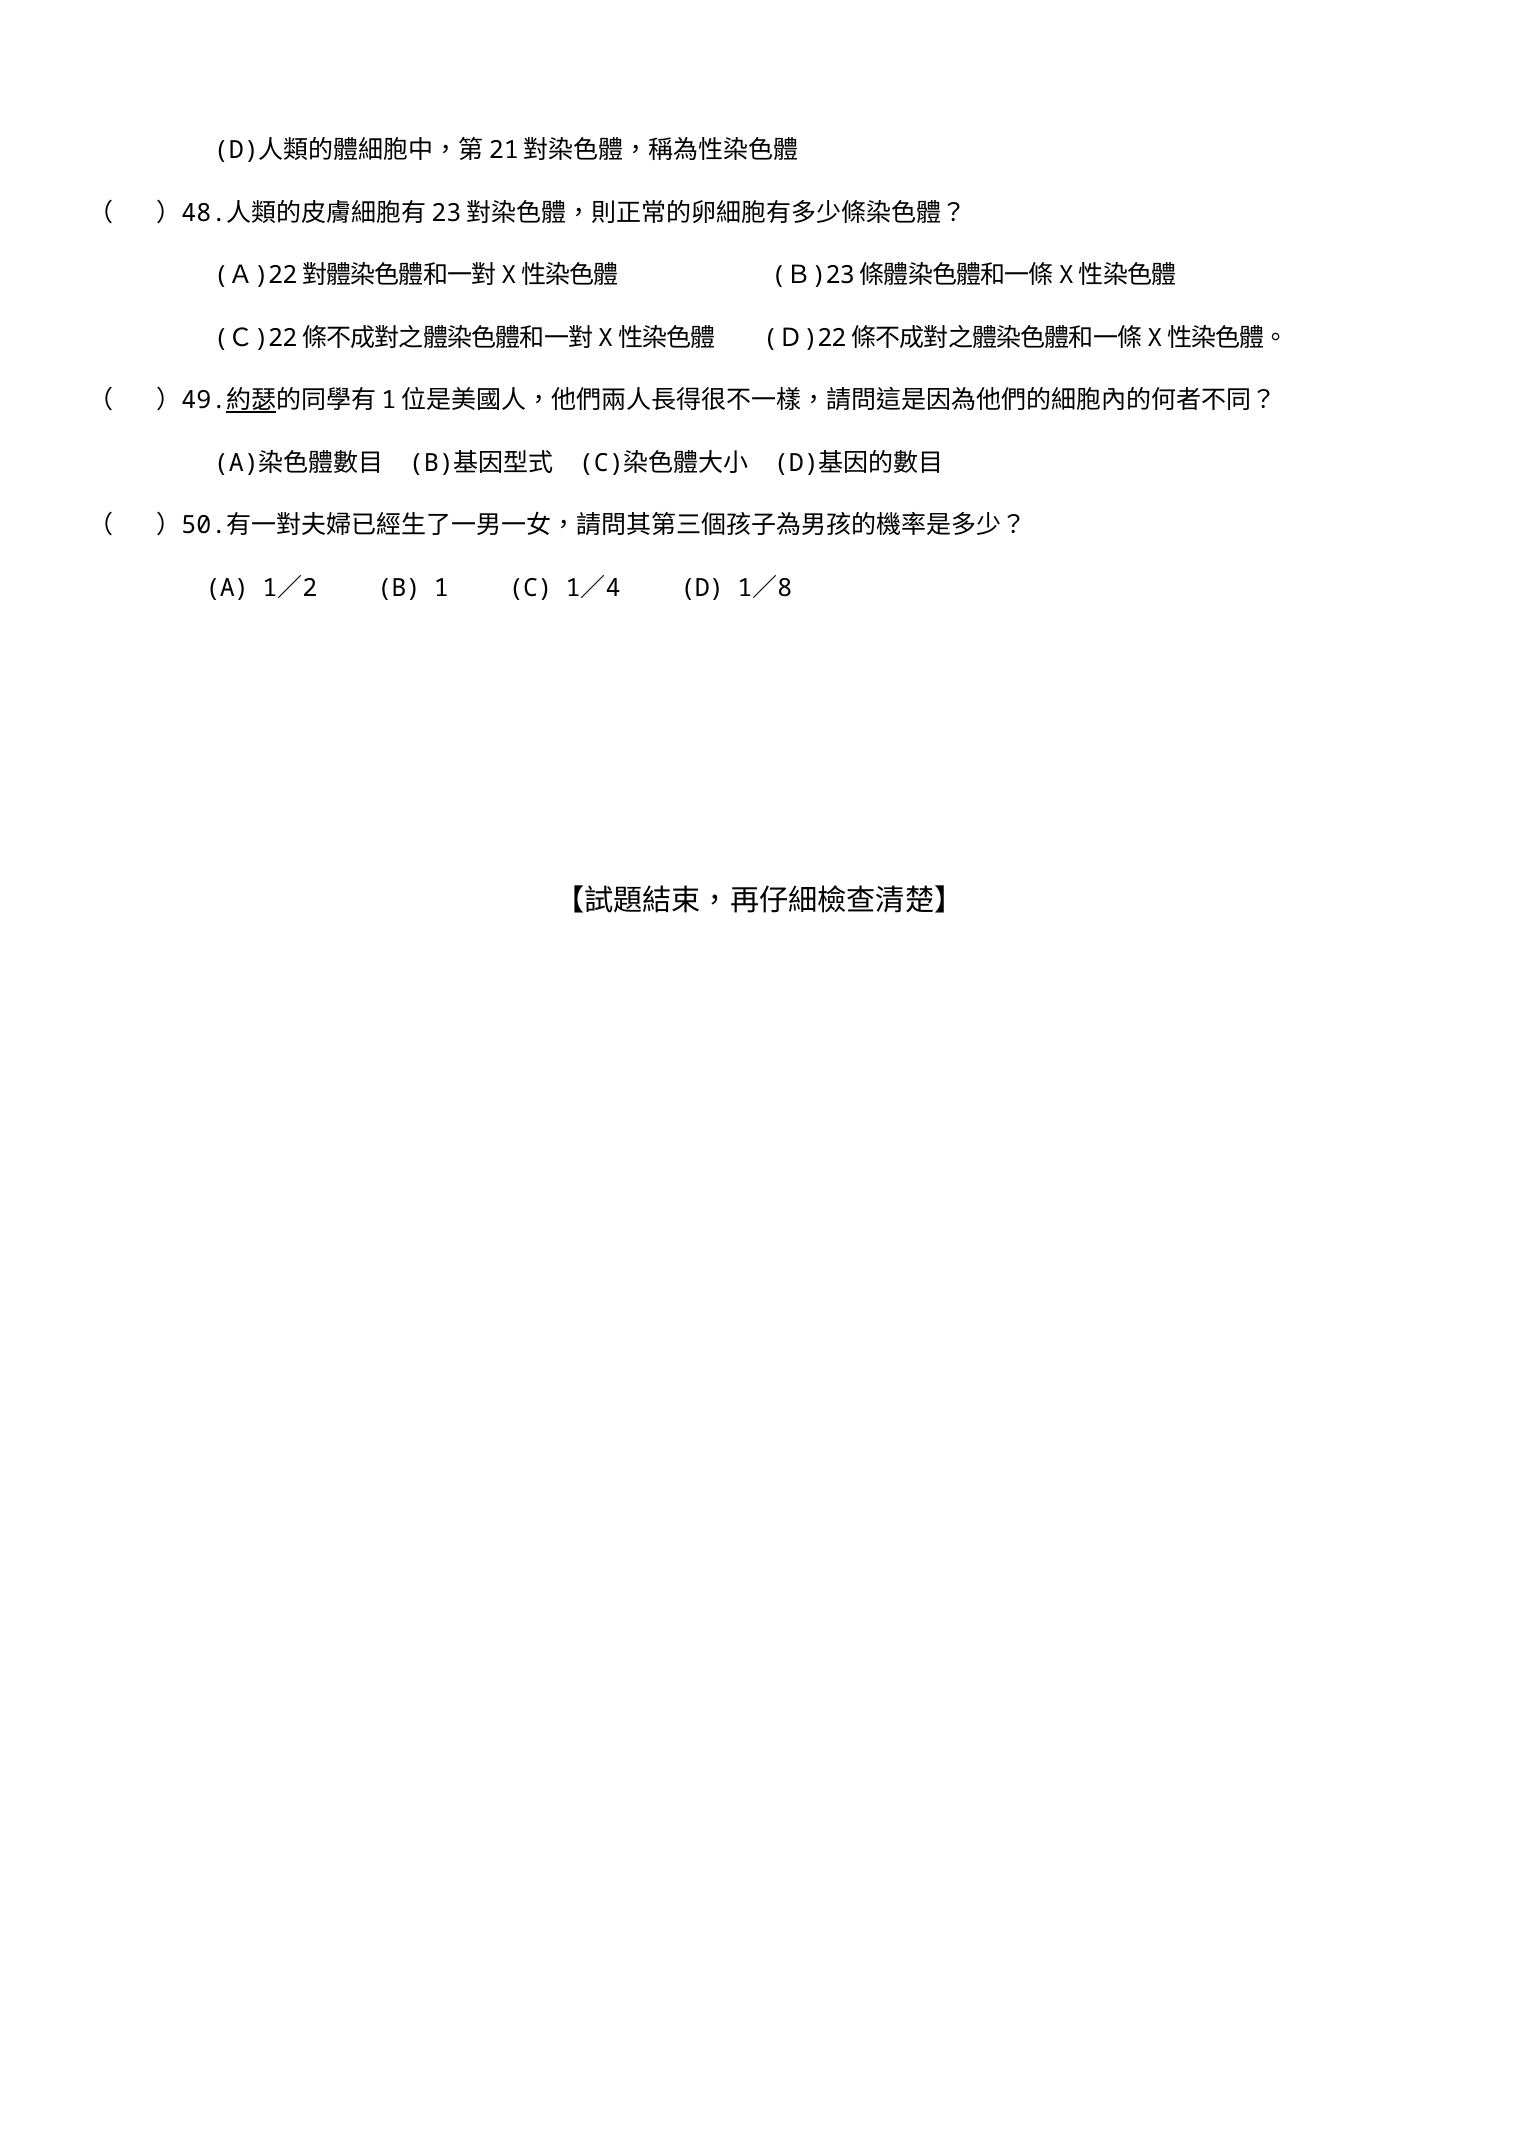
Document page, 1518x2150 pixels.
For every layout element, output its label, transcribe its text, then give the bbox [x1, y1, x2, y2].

text (D)人類的體細胞中，第21對染色體，稱為性染色體 [89, 106, 1429, 169]
text (A) 1／2 (B) 1 (C) 1／4 (D) 1／8 [89, 544, 1429, 606]
text （ D ）50.有一對夫婦已經生了一男一女，請問其第三個孩子為男孩的機率是多少？ [89, 481, 1429, 544]
text (A)染色體數目 (B)基因型式 (C)染色體大小 (D)基因的數目 [89, 419, 1429, 481]
text （ D ）49.約瑟的同學有1位是美國人，他們兩人長得很不一樣，請問這是因為他們的細胞內的何者不同？ [89, 356, 1429, 419]
text 【試題結束，再仔細檢查清楚】 [89, 856, 1429, 919]
text （ D ）48.人類的皮膚細胞有23對染色體，則正常的卵細胞有多少條染色體？ (Ａ)22對體染色體和一對X性染色體 (Ｂ)23條體染色體和一條X性染色體 (Ｃ)22條不成對之體染色體和一對X性染色體 (Ｄ)22條不成對之體染色體和一條X性染色體。 [89, 169, 1429, 356]
